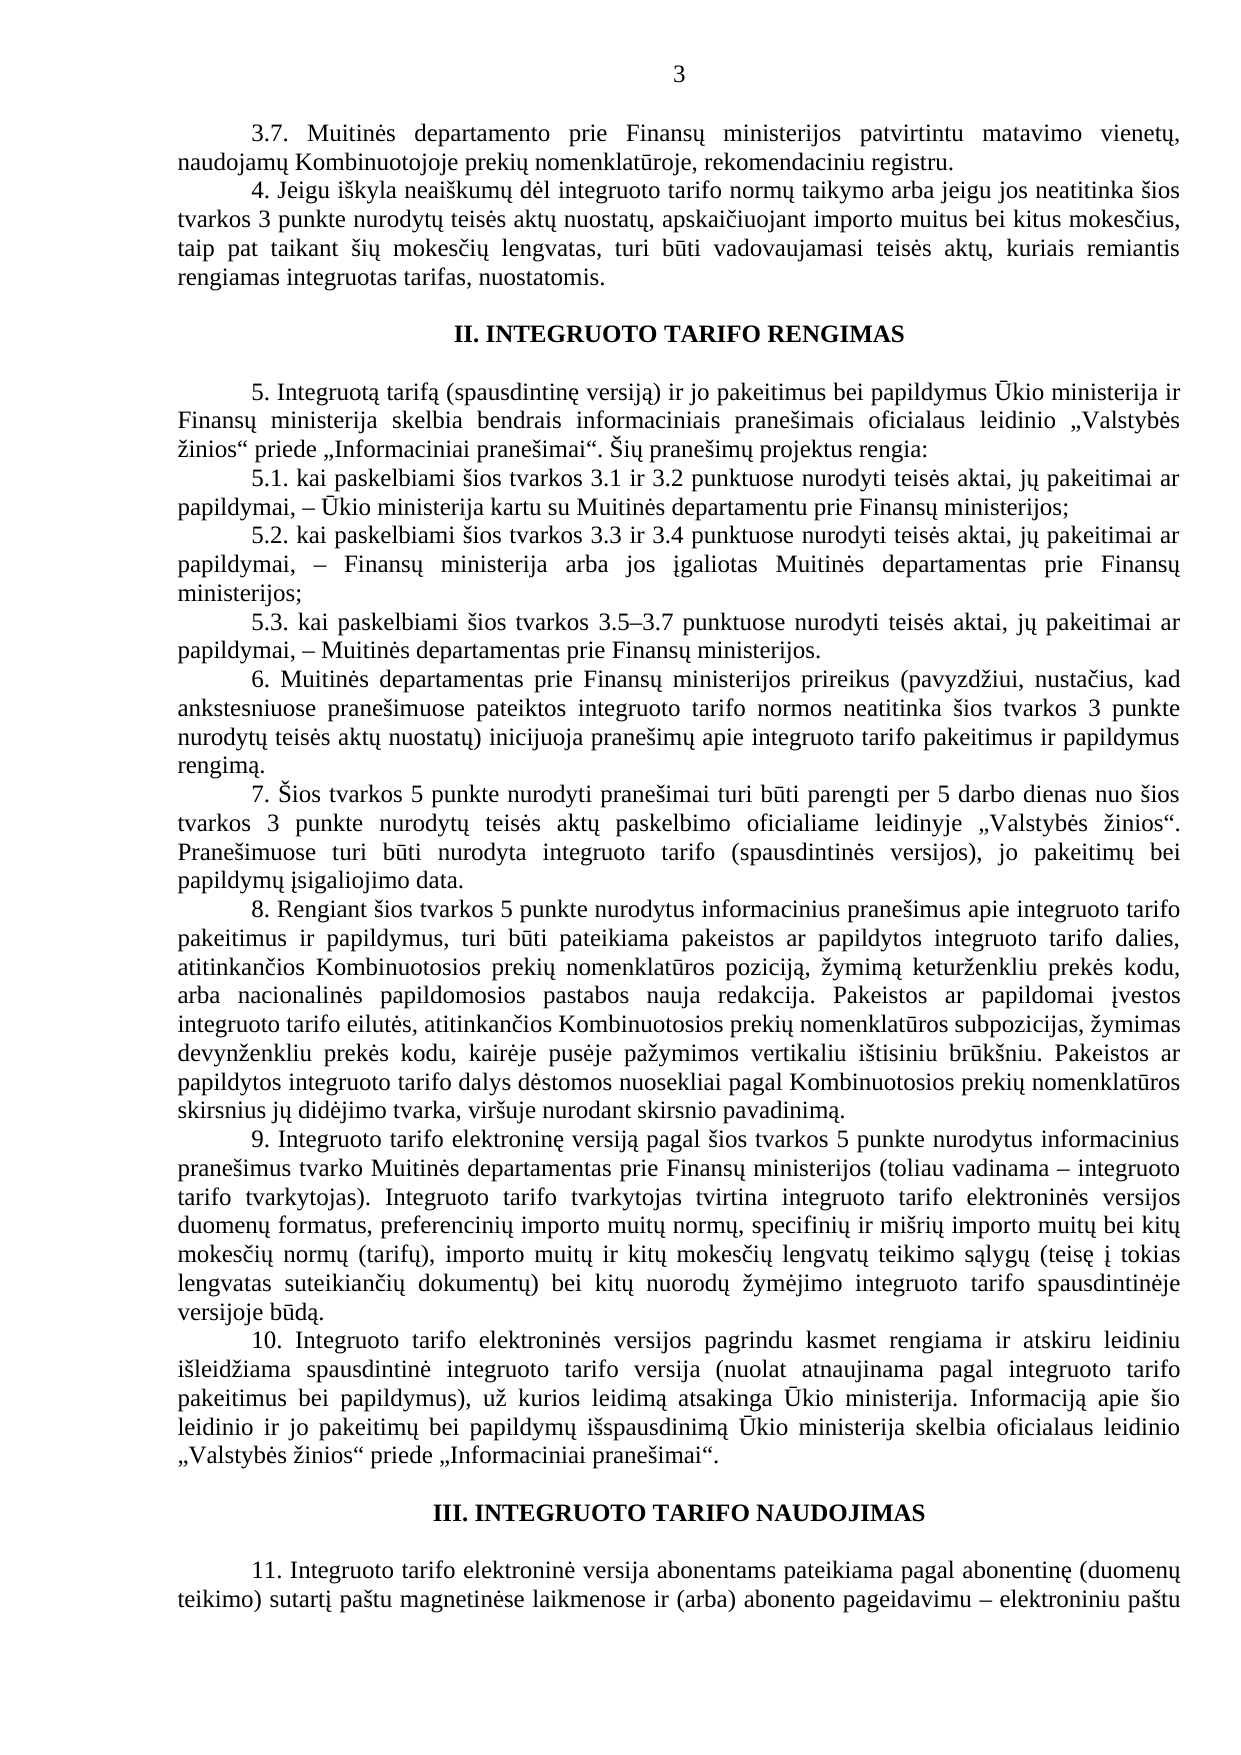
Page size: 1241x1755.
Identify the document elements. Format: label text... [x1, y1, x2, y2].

text 3.7. Muitinės departamento prie Finansų ministerijos patvirtintu matavimo vienetų, naudojamų Kombinuotojoje prekių nomenklatūroje, rekomendaciniu registru. [177, 118, 1181, 176]
text 7. Šios tvarkos 5 punkte nurodyti pranešimai turi būti parengti per 5 darbo dienas nuo šios tvarkos 3 punkte nurodytų teisės aktų paskelbimo oficialiame leidinyje „Valstybės žinios“. Pranešimuose turi būti nurodyta integruoto tarifo (spausdintinės versijos), jo pakeitimų bei papildymų įsigaliojimo data. [177, 779, 1181, 894]
text 5.2. kai paskelbiami šios tvarkos 3.3 ir 3.4 punktuose nurodyti teisės aktai, jų pakeitimai ar papildymai, – Finansų ministerija arba jos įgaliotas Muitinės departamentas prie Finansų ministerijos; [177, 521, 1181, 607]
text 5.3. kai paskelbiami šios tvarkos 3.5–3.7 punktuose nurodyti teisės aktai, jų pakeitimai ar papildymai, – Muitinės departamentas prie Finansų ministerijos. [177, 607, 1181, 664]
text 4. Jeigu iškyla neaiškumų dėl integruoto tarifo normų taikymo arba jeigu jos neatitinka šios tvarkos 3 punkte nurodytų teisės aktų nuostatų, apskaičiuojant importo muitus bei kitus mokesčius, taip pat taikant šių mokesčių lengvatas, turi būti vadovaujamasi teisės aktų, kuriais remiantis rengiamas integruotas tarifas, nuostatomis. [177, 176, 1181, 291]
text 5. Integruotą tarifą (spausdintinę versiją) ir jo pakeitimus bei papildymus Ūkio ministerija ir Finansų ministerija skelbia bendrais informaciniais pranešimais oficialaus leidinio „Valstybės žinios“ priede „Informaciniai pranešimai“. Šių pranešimų projektus rengia: [177, 377, 1181, 463]
text 10. Integruoto tarifo elektroninės versijos pagrindu kasmet rengiama ir atskiru leidiniu išleidžiama spausdintinė integruoto tarifo versija (nuolat atnaujinama pagal integruoto tarifo pakeitimus bei papildymus), už kurios leidimą atsakinga Ūkio ministerija. Informaciją apie šio leidinio ir jo pakeitimų bei papildymų išspausdinimą Ūkio ministerija skelbia oficialaus leidinio „Valstybės žinios“ priede „Informaciniai pranešimai“. [177, 1326, 1181, 1469]
text III. Integruoto tarifo naudojimas [177, 1498, 1181, 1527]
text 8. Rengiant šios tvarkos 5 punkte nurodytus informacinius pranešimus apie integruoto tarifo pakeitimus ir papildymus, turi būti pateikiama pakeistos ar papildytos integruoto tarifo dalies, atitinkančios Kombinuotosios prekių nomenklatūros poziciją, žymimą keturženkliu prekės kodu, arba nacionalinės papildomosios pastabos nauja redakcija. Pakeistos ar papildomai įvestos integruoto tarifo eilutės, atitinkančios Kombinuotosios prekių nomenklatūros subpozicijas, žymimas devynženkliu prekės kodu, kairėje pusėje pažymimos vertikaliu ištisiniu brūkšniu. Pakeistos ar papildytos integruoto tarifo dalys dėstomos nuosekliai pagal Kombinuotosios prekių nomenklatūros skirsnius jų didėjimo tvarka, viršuje nurodant skirsnio pavadinimą. [177, 894, 1181, 1124]
text 9. Integruoto tarifo elektroninę versiją pagal šios tvarkos 5 punkte nurodytus informacinius pranešimus tvarko Muitinės departamentas prie Finansų ministerijos (toliau vadinama – integruoto tarifo tvarkytojas). Integruoto tarifo tvarkytojas tvirtina integruoto tarifo elektroninės versijos duomenų formatus, preferencinių importo muitų normų, specifinių ir mišrių importo muitų bei kitų mokesčių normų (tarifų), importo muitų ir kitų mokesčių lengvatų teikimo sąlygų (teisę į tokias lengvatas suteikiančių dokumentų) bei kitų nuorodų žymėjimo integruoto tarifo spausdintinėje versijoje būdą. [177, 1124, 1181, 1326]
text 5.1. kai paskelbiami šios tvarkos 3.1 ir 3.2 punktuose nurodyti teisės aktai, jų pakeitimai ar papildymai, – Ūkio ministerija kartu su Muitinės departamentu prie Finansų ministerijos; [177, 463, 1181, 521]
text 6. Muitinės departamentas prie Finansų ministerijos prireikus (pavyzdžiui, nustačius, kad ankstesniuose pranešimuose pateiktos integruoto tarifo normos neatitinka šios tvarkos 3 punkte nurodytų teisės aktų nuostatų) inicijuoja pranešimų apie integruoto tarifo pakeitimus ir papildymus rengimą. [177, 664, 1181, 779]
text II. Integruoto tarifo rengimas [177, 319, 1181, 348]
text 11. Integruoto tarifo elektroninė versija abonentams pateikiama pagal abonentinę (duomenų teikimo) sutartį paštu magnetinėse laikmenose ir (arba) abonento pageidavimu – elektroniniu paštu [177, 1556, 1181, 1613]
